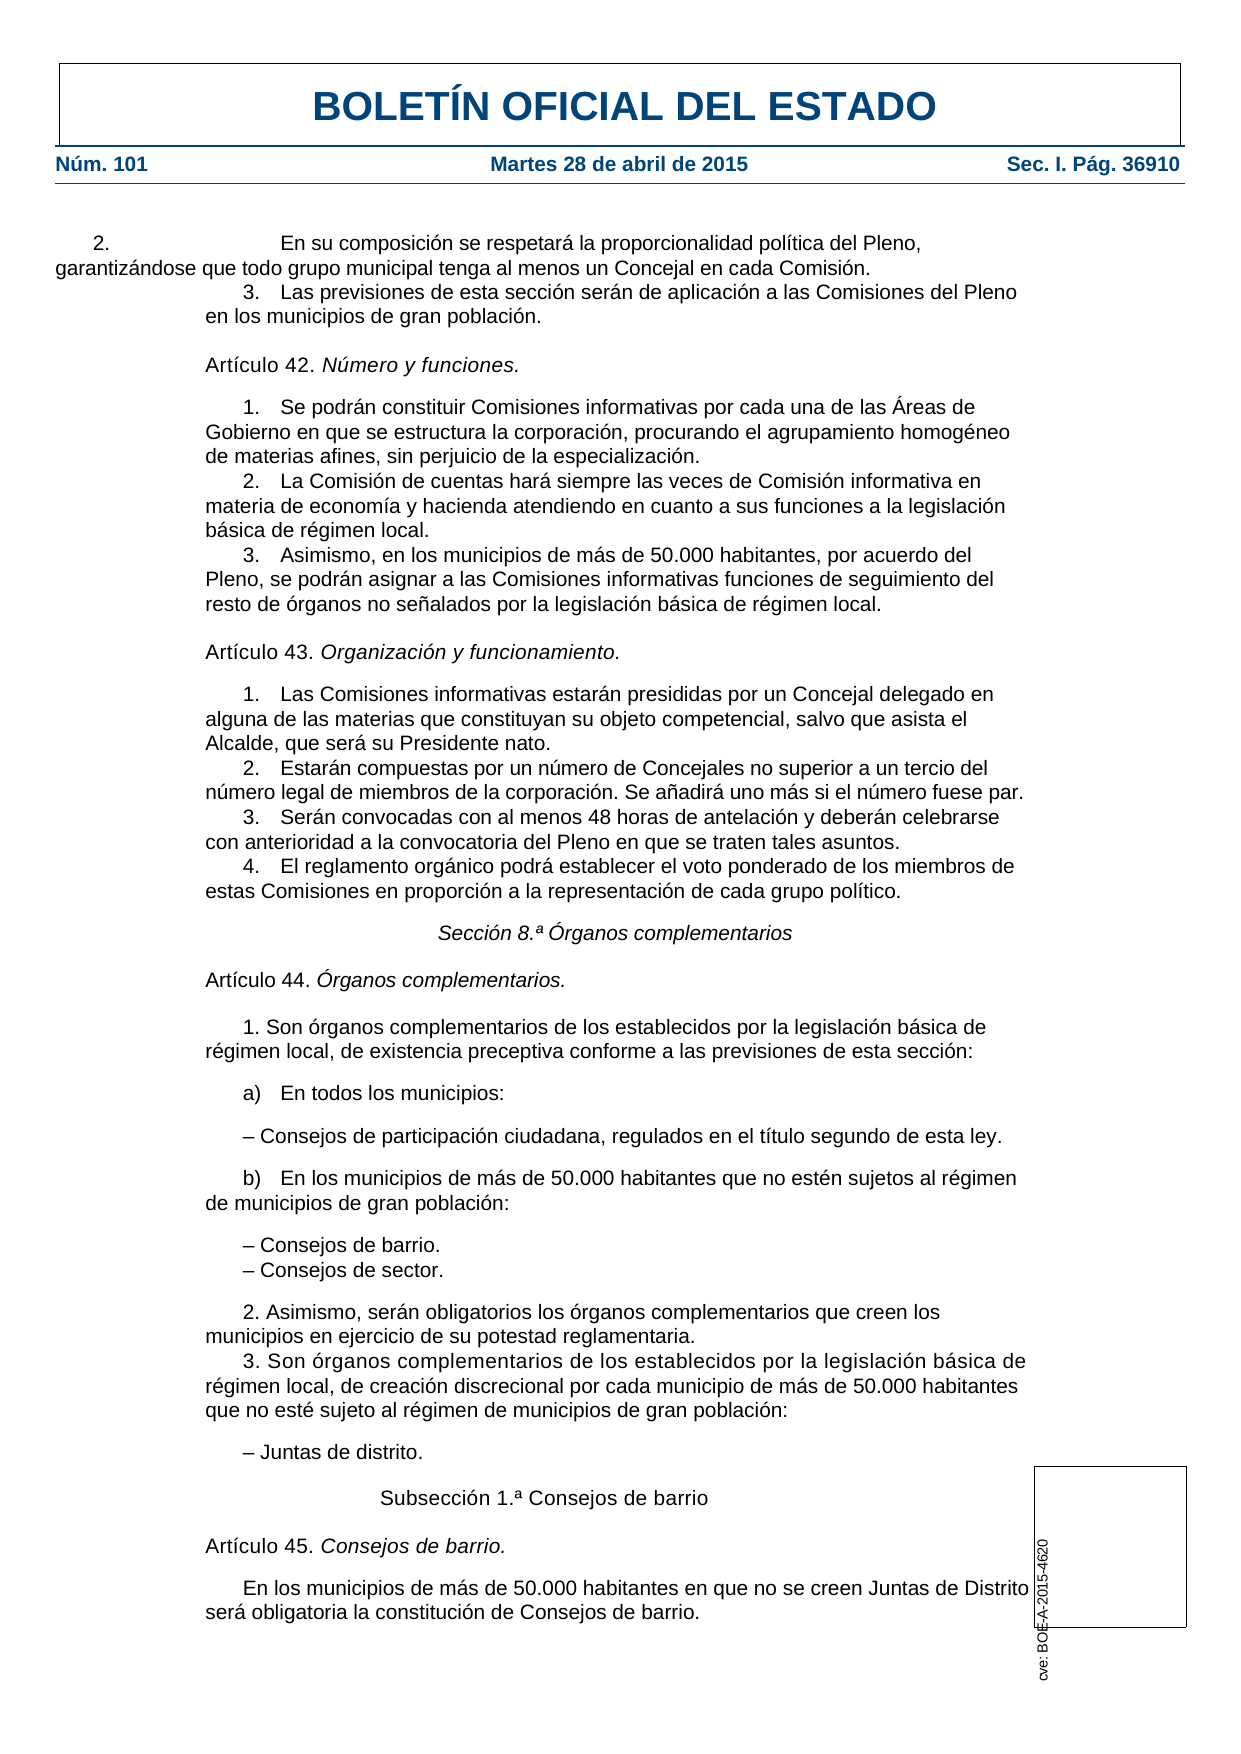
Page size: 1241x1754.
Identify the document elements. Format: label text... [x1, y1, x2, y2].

list En los municipios de más de 50.000 habitantes que no estén sujetos al régimen de municipios de gran población: [205, 1166, 1035, 1215]
text En los municipios de más de 50.000 habitantes en que no se creen Juntas de Distrito será obligatoria la constitución de Consejos de barrio. [205, 1576, 1185, 1624]
text Núm. 101 Martes 28 de abril de 2015 Sec. I. Pág. 36910 [55, 152, 1185, 176]
table_header [60, 64, 183, 130]
list El reglamento orgánico podrá establecer el voto ponderado de los miembros de estas Comisiones en proporción a la representación de cada grupo político. [205, 854, 1035, 903]
list En su composición se respetará la proporcionalidad política del Pleno, garantizándose que todo grupo municipal tenga al menos un Concejal en cada Comisión. [55, 231, 1035, 280]
text 1. Son órganos complementarios de los establecidos por la legislación básica de régimen local, de existencia preceptiva conforme a las previsiones de esta sección: [205, 1014, 1035, 1063]
list Estarán compuestas por un número de Concejales no superior a un tercio del número legal de miembros de la corporación. Se añadirá uno más si el número fuese par. [205, 756, 1035, 804]
table_header BOLETÍN OFICIAL DEL ESTADO [183, 64, 1118, 130]
list Asimismo, en los municipios de más de 50.000 habitantes, por acuerdo del Pleno, se podrán asignar a las Comisiones informativas funciones de seguimiento del resto de órganos no señalados por la legislación básica de régimen local. [205, 542, 1035, 616]
table_header [1119, 64, 1180, 130]
list Las previsiones de esta sección serán de aplicación a las Comisiones del Pleno en los municipios de gran población. [205, 280, 1035, 329]
list Las Comisiones informativas estarán presididas por un Concejal delegado en alguna de las materias que constituyan su objeto competencial, salvo que asista el Alcalde, que será su Presidente nato. [205, 682, 1035, 756]
text – Consejos de participación ciudadana, regulados en el título segundo de esta ley. [243, 1124, 1185, 1148]
text Artículo 42. Número y funciones. [205, 353, 1185, 377]
list En todos los municipios: [205, 1082, 1185, 1105]
text Artículo 45. Consejos de barrio. [205, 1534, 1185, 1558]
text 2. Asimismo, serán obligatorios los órganos complementarios que creen los municipios en ejercicio de su potestad reglamentaria. [205, 1299, 1035, 1348]
text Subsección 1.ª Consejos de barrio [55, 1486, 1185, 1510]
text Artículo 43. Organización y funcionamiento. [205, 640, 1185, 664]
text – Juntas de distrito. [243, 1441, 1185, 1464]
text Sección 8.ª Órganos complementarios Artículo 44. Órganos complementarios. [205, 903, 1185, 997]
list Serán convocadas con al menos 48 horas de antelación y deberán celebrarse con anterioridad a la convocatoria del Pleno en que se traten tales asuntos. [205, 805, 1035, 854]
list La Comisión de cuentas hará siempre las veces de Comisión informativa en materia de economía y hacienda atendiendo en cuanto a sus funciones a la legislación básica de régimen local. [205, 469, 1035, 542]
text – Consejos de barrio. – Consejos de sector. [243, 1232, 1185, 1282]
text régimen local, de creación discrecional por cada municipio de más de 50.000 habitantes que no esté sujeto al régimen de municipios de gran población: [205, 1373, 1035, 1422]
list Se podrán constituir Comisiones informativas por cada una de las Áreas de Gobierno en que se estructura la corporación, procurando el agrupamiento homogéneo de materias afines, sin perjuicio de la especialización. [205, 395, 1035, 469]
text 3. Son órganos complementarios de los establecidos por la legislación básica de [243, 1349, 1185, 1373]
